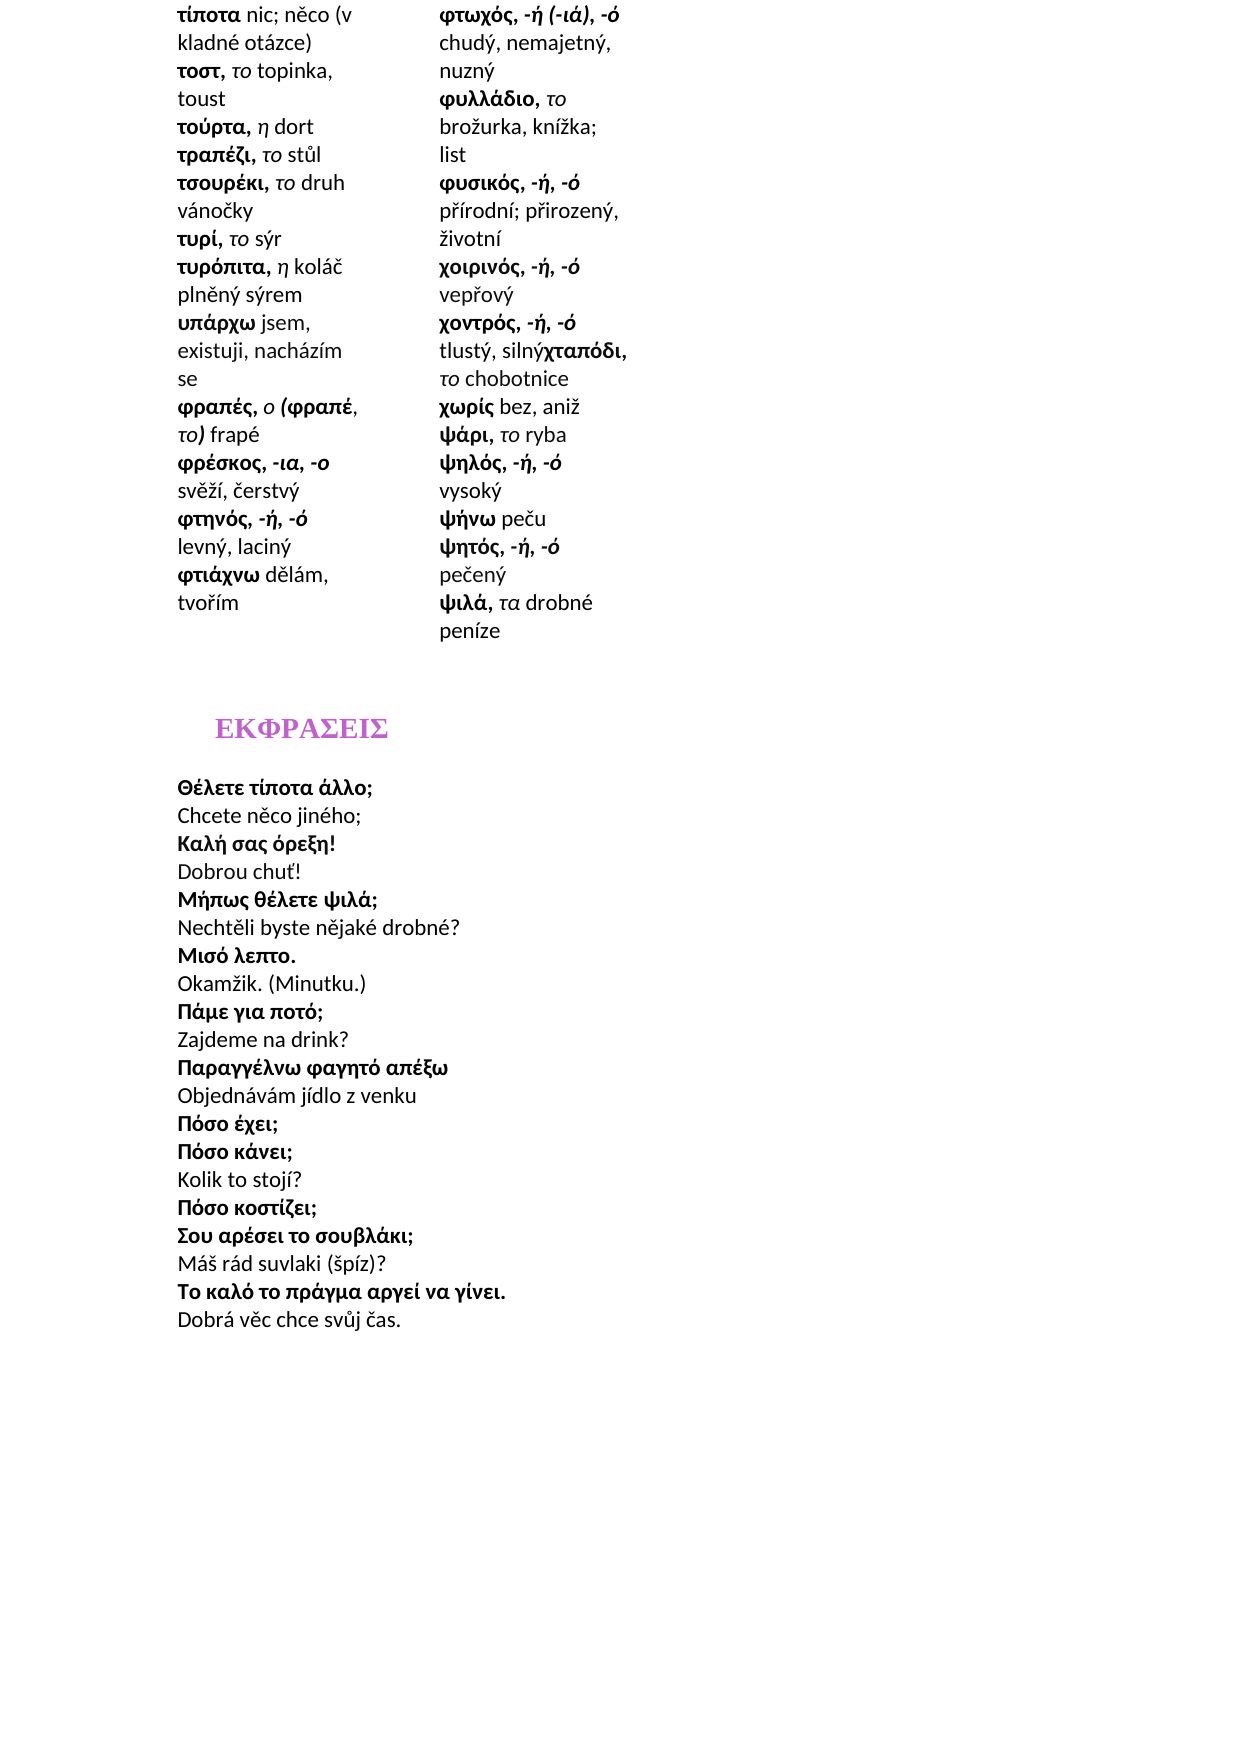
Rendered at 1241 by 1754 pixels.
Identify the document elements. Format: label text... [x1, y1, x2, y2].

text Σου αρέσει το σουβλάκι; Μáš rád suvlaki (špíz)? [177, 1221, 627, 1277]
text Θέλετε τίποτα άλλο; Chcete něco jiného; [177, 773, 627, 829]
text Παραγγέλνω φαγητό απέξω Objednávám jídlo z venku [177, 1053, 627, 1109]
text Καλή σας όρεξη! Dobrou chuť! [177, 829, 627, 885]
text φτηνός, -ή, -ό levný, laciný [177, 504, 365, 560]
text ψητός, -ή, -ό pečený [439, 532, 627, 588]
text φρέσκος, -ια, -ο svěží, čerstvý [177, 448, 365, 504]
text φτιάχνω dělám, tvořím [177, 560, 365, 616]
text Μήπως θέλετε ψιλά; Nechtěli byste nějaké drobné? [177, 885, 627, 941]
text ψιλά, τα drobné peníze [439, 588, 627, 644]
text φραπές, ο (φραπέ, το) frapé [177, 392, 365, 448]
text τσουρέκι, το druh vánočky [177, 168, 365, 224]
text τυρί, το sýr [177, 224, 365, 252]
text τίποτα nic; něco (v kladné otázce) [177, 0, 365, 56]
text ψάρι, το ryba [439, 420, 627, 448]
text χοντρός, -ή, -ό tlustý, silnýχταπόδι, το chobotnice [439, 308, 627, 392]
text τοστ, το topinka, toust [177, 56, 365, 112]
text τούρτα, η dort [177, 112, 365, 140]
text Μισό λεπτο. Οkamžik. (Μinutku.) [177, 941, 627, 997]
text ψήνω peču [439, 504, 627, 532]
text ψηλός, -ή, -ό vysoký [439, 448, 627, 504]
text τραπέζι, το stůl [177, 140, 365, 168]
text Πάμε για ποτό; Zajdeme na drink? [177, 997, 627, 1053]
text τυρόπιτα, η koláč plněný sýrem [177, 252, 365, 308]
text φυλλάδιο, το brožurka, knížka; list [439, 84, 627, 168]
text Πόσο κάνει; Κolik to stojí? [177, 1137, 627, 1193]
text φυσικός, -ή, -ό přírodní; přirozený, životní [439, 168, 627, 252]
text χοιρινός, -ή, -ό vepřový [439, 252, 627, 308]
text υπάρχω jsem, existuji, nacházím se [177, 308, 365, 392]
text Το καλό το πράγμα αργεί να γίνει. Dobrá věc chce svůj čas. [177, 1277, 627, 1333]
text Πόσο έχει; [177, 1109, 627, 1137]
text χωρίς bez, aniž [439, 392, 627, 420]
text ΕΚΦΡΑΣΕΙΣ [215, 678, 627, 745]
text φτωχός, -ή (-ιά), -ό chudý, nemajetný, nuzný [439, 0, 627, 84]
text Πόσο κοστίζει; [177, 1193, 627, 1221]
